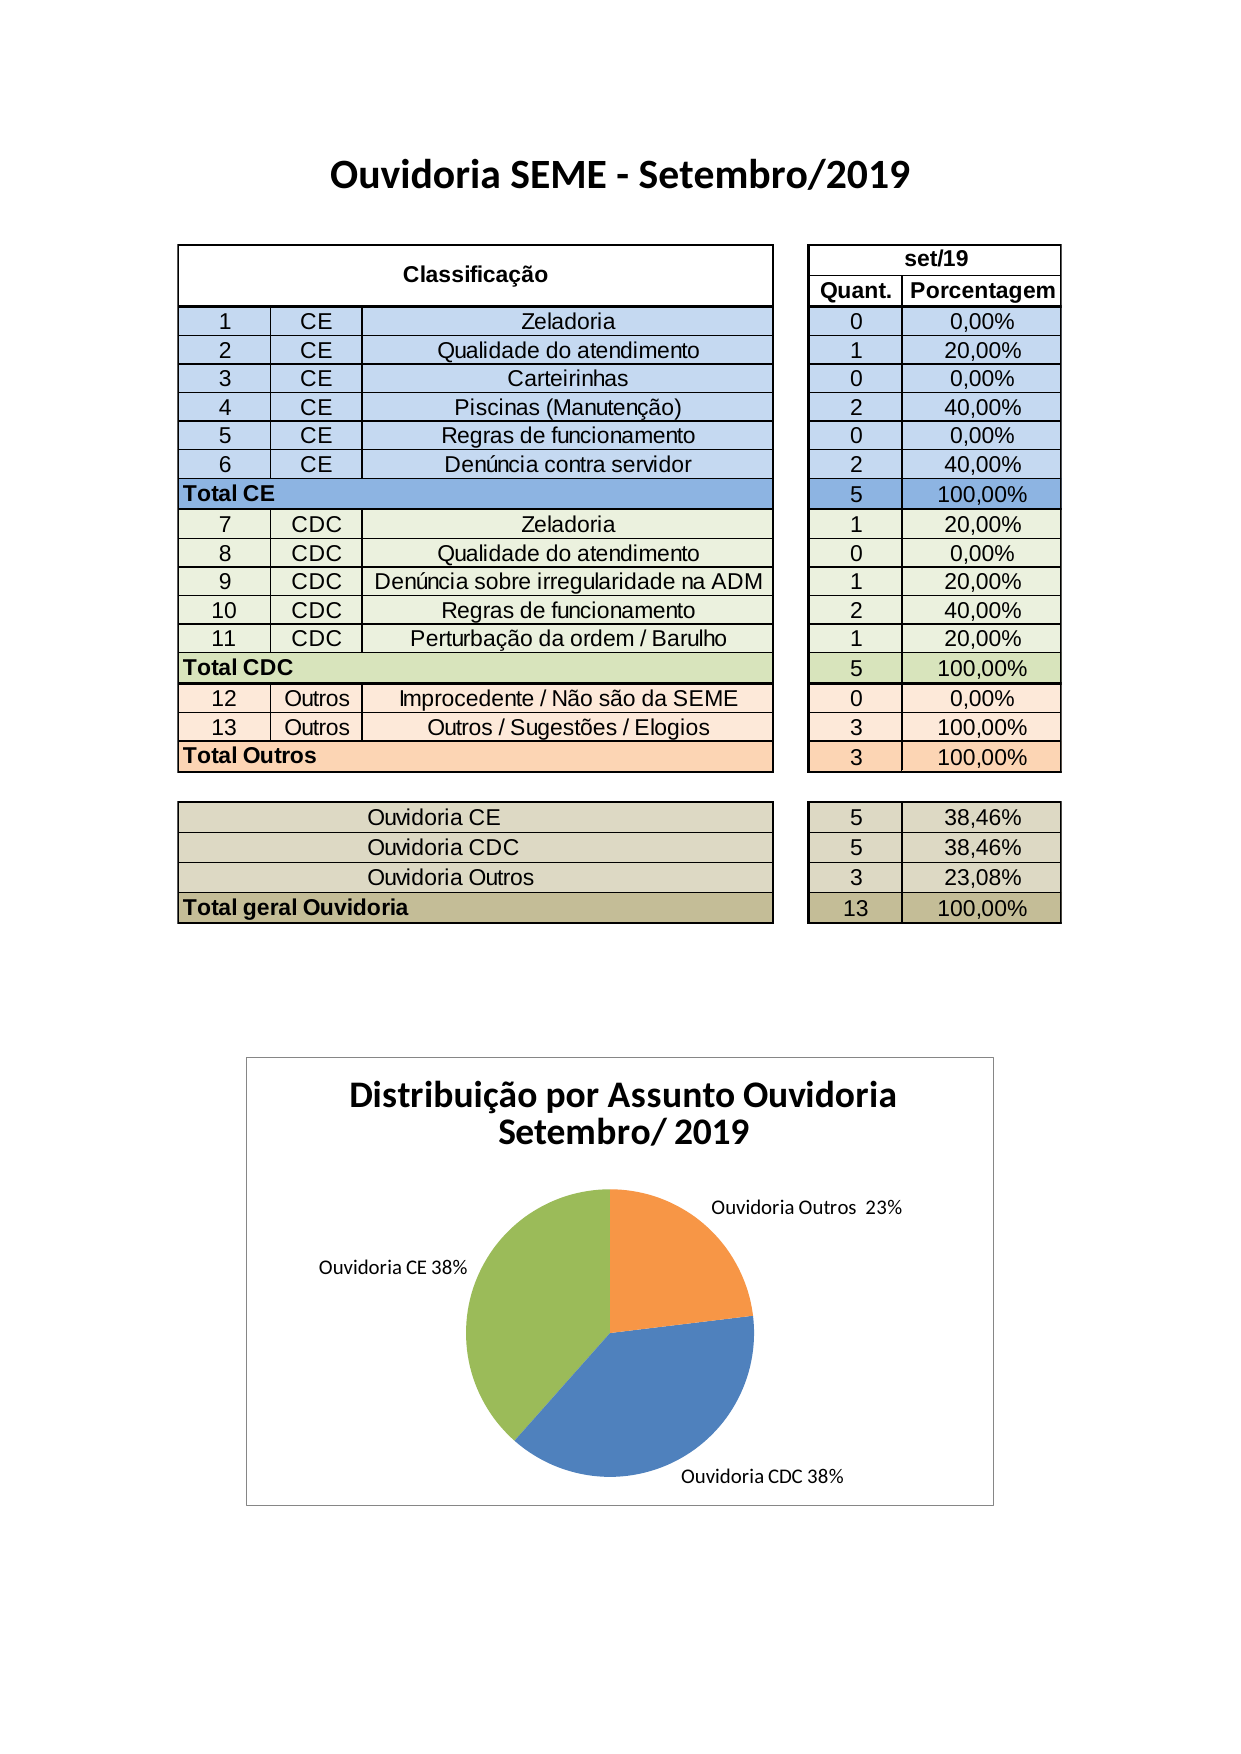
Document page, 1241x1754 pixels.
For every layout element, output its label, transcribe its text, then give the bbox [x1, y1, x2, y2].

text Ouvidoria SEME - Setembro/2019 [177, 148, 1063, 198]
